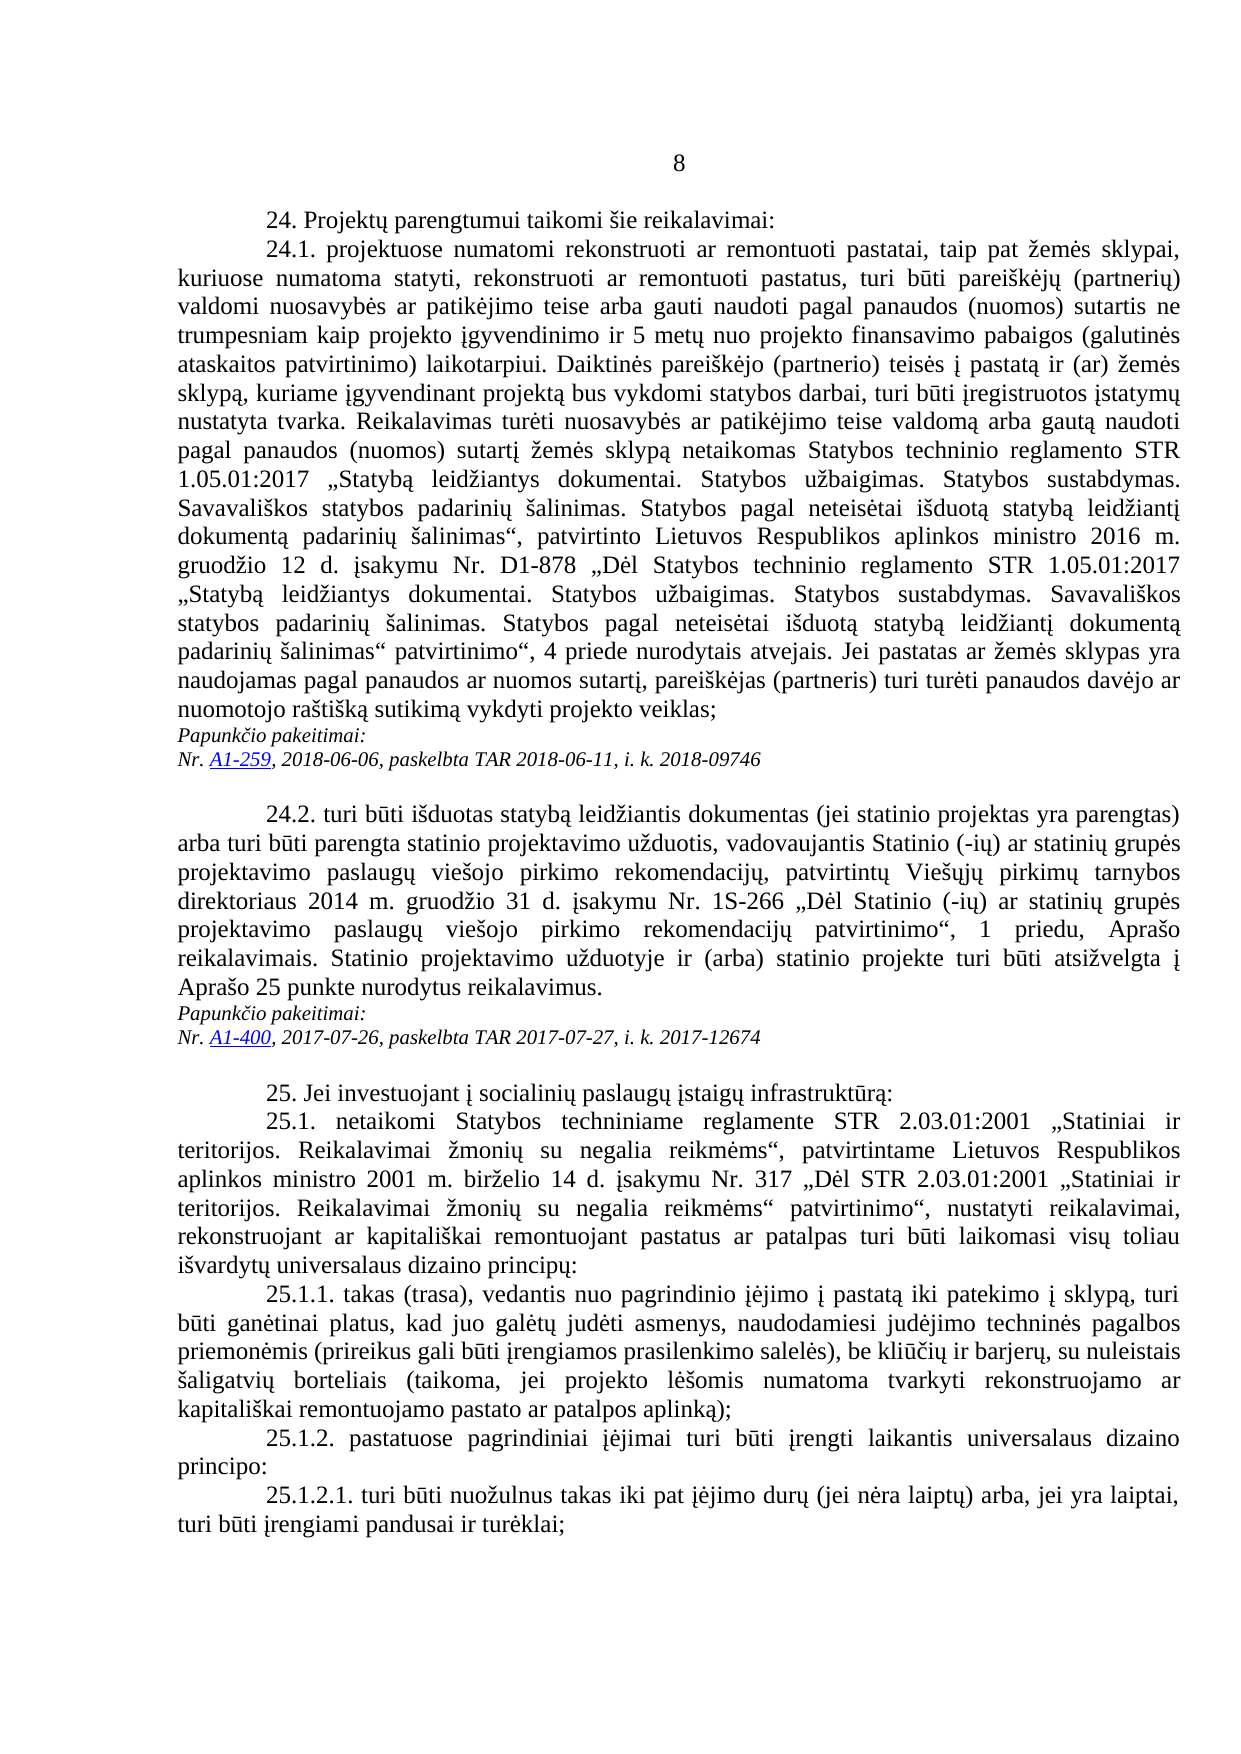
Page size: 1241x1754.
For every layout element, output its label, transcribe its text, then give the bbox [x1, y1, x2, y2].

text Papunkčio pakeitimai: [177, 1001, 1181, 1025]
text 25.1. netaikomi Statybos techniniame reglamente STR 2.03.01:2001 „Statiniai ir teritorijos. Reikalavimai žmonių su negalia reikmėms“, patvirtintame Lietuvos Respublikos aplinkos ministro 2001 m. birželio 14 d. įsakymu Nr. 317 „Dėl STR 2.03.01:2001 „Statiniai ir teritorijos. Reikalavimai žmonių su negalia reikmėms“ patvirtinimo“, nustatyti reikalavimai, rekonstruojant ar kapitališkai remontuojant pastatus ar patalpas turi būti laikomasi visų toliau išvardytų universalaus dizaino principų: [177, 1106, 1181, 1279]
text Nr. A1-400, 2017-07-26, paskelbta TAR 2017-07-27, i. k. 2017-12674 [177, 1025, 1181, 1049]
text 25. Jei investuojant į socialinių paslaugų įstaigų infrastruktūrą: [177, 1078, 1181, 1106]
text 25.1.1. takas (trasa), vedantis nuo pagrindinio įėjimo į pastatą iki patekimo į sklypą, turi būti ganėtinai platus, kad juo galėtų judėti asmenys, naudodamiesi judėjimo techninės pagalbos priemonėmis (prireikus gali būti įrengiamos prasilenkimo salelės), be kliūčių ir barjerų, su nuleistais šaligatvių borteliais (taikoma, jei projekto lėšomis numatoma tvarkyti rekonstruojamo ar kapitališkai remontuojamo pastato ar patalpos aplinką); [177, 1279, 1181, 1423]
text 25.1.2.1. turi būti nuožulnus takas iki pat įėjimo durų (jei nėra laiptų) arba, jei yra laiptai, turi būti įrengiami pandusai ir turėklai; [177, 1480, 1181, 1538]
text Papunkčio pakeitimai: [177, 723, 1181, 747]
text 24.2. turi būti išduotas statybą leidžiantis dokumentas (jei statinio projektas yra parengtas) arba turi būti parengta statinio projektavimo užduotis, vadovaujantis Statinio (-ių) ar statinių grupės projektavimo paslaugų viešojo pirkimo rekomendacijų, patvirtintų Viešųjų pirkimų tarnybos direktoriaus 2014 m. gruodžio 31 d. įsakymu Nr. 1S-266 „Dėl Statinio (-ių) ar statinių grupės projektavimo paslaugų viešojo pirkimo rekomendacijų patvirtinimo“, 1 priedu, Aprašo reikalavimais. Statinio projektavimo užduotyje ir (arba) statinio projekte turi būti atsižvelgta į Aprašo 25 punkte nurodytus reikalavimus. [177, 799, 1181, 1001]
text 24.1. projektuose numatomi rekonstruoti ar remontuoti pastatai, taip pat žemės sklypai, kuriuose numatoma statyti, rekonstruoti ar remontuoti pastatus, turi būti pareiškėjų (partnerių) valdomi nuosavybės ar patikėjimo teise arba gauti naudoti pagal panaudos (nuomos) sutartis ne trumpesniam kaip projekto įgyvendinimo ir 5 metų nuo projekto finansavimo pabaigos (galutinės ataskaitos patvirtinimo) laikotarpiui. Daiktinės pareiškėjo (partnerio) teisės į pastatą ir (ar) žemės sklypą, kuriame įgyvendinant projektą bus vykdomi statybos darbai, turi būti įregistruotos įstatymų nustatyta tvarka. Reikalavimas turėti nuosavybės ar patikėjimo teise valdomą arba gautą naudoti pagal panaudos (nuomos) sutartį žemės sklypą netaikomas Statybos techninio reglamento STR 1.05.01:2017 „Statybą leidžiantys dokumentai. Statybos užbaigimas. Statybos sustabdymas. Savavališkos statybos padarinių šalinimas. Statybos pagal neteisėtai išduotą statybą leidžiantį dokumentą padarinių šalinimas“, patvirtinto Lietuvos Respublikos aplinkos ministro 2016 m. gruodžio 12 d. įsakymu Nr. D1-878 „Dėl Statybos techninio reglamento STR 1.05.01:2017 „Statybą leidžiantys dokumentai. Statybos užbaigimas. Statybos sustabdymas. Savavališkos statybos padarinių šalinimas. Statybos pagal neteisėtai išduotą statybą leidžiantį dokumentą padarinių šalinimas“ patvirtinimo“, 4 priede nurodytais atvejais. Jei pastatas ar žemės sklypas yra naudojamas pagal panaudos ar nuomos sutartį, pareiškėjas (partneris) turi turėti panaudos davėjo ar nuomotojo raštišką sutikimą vykdyti projekto veiklas; [177, 234, 1181, 723]
text 25.1.2. pastatuose pagrindiniai įėjimai turi būti įrengti laikantis universalaus dizaino principo: [177, 1423, 1181, 1480]
text Nr. A1-259, 2018-06-06, paskelbta TAR 2018-06-11, i. k. 2018-09746 [177, 747, 1181, 771]
text 24. Projektų parengtumui taikomi šie reikalavimai: [177, 205, 1181, 234]
